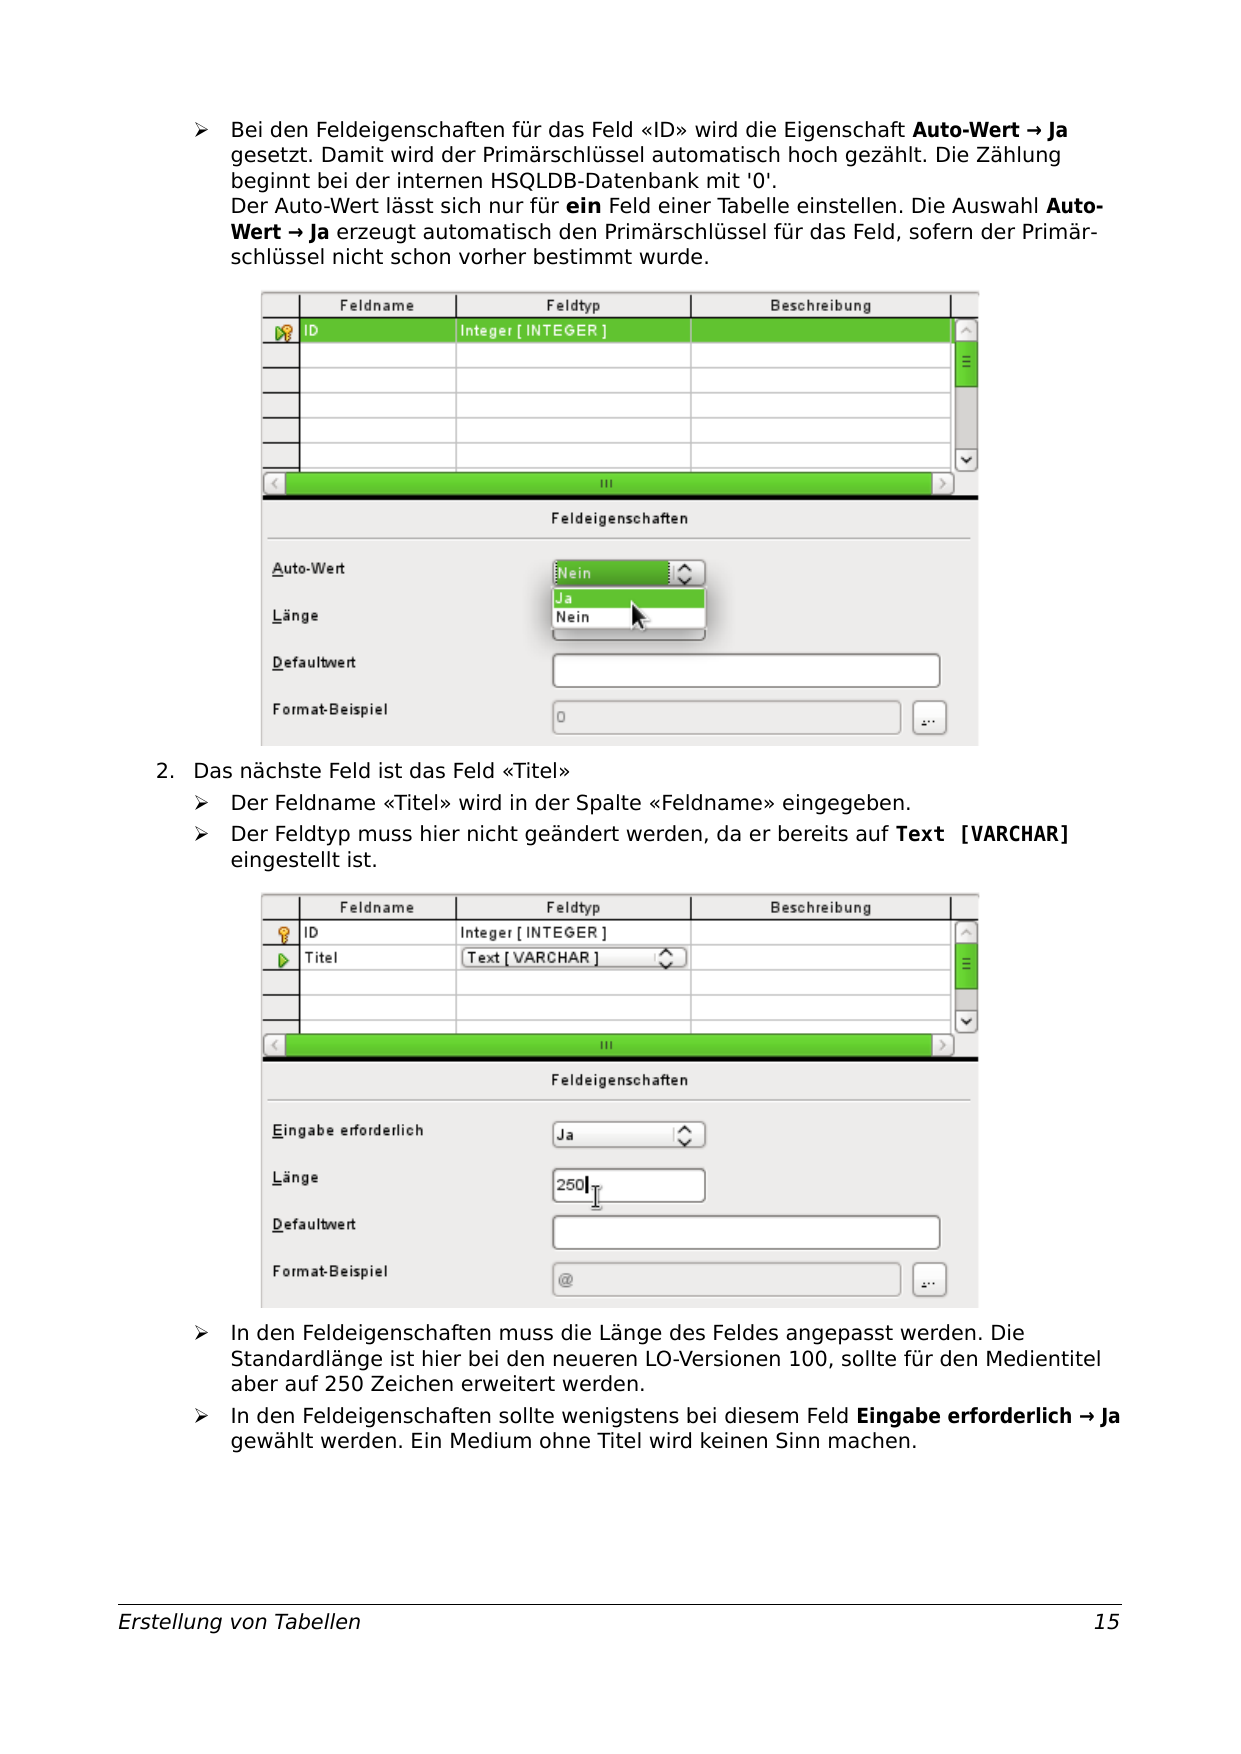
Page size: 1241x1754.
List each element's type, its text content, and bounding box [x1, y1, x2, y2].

list Bei den Feldeigenschaften für das Feld «ID» wird die Eigenschaft Auto-Wert → Ja gesetzt. Damit wird der Primärschlüssel automatisch hoch gezählt. Die Zählung beginnt bei der internen HSQLDB-Datenbank mit '0'. Der Auto-Wert lässt sich nur für ein Feld einer Tabelle einstellen. Die Auswahl Auto-Wert → Ja erzeugt automatisch den Primärschlüssel für das Feld, sofern der Primär­schlüssel nicht schon vorher bestimmt wurde. [193, 118, 1122, 269]
list Das nächste Feld ist das Feld «Titel» [156, 759, 1122, 783]
picture [260, 892, 980, 1308]
list In den Feldeigenschaften muss die Länge des Feldes angepasst werden. Die Standardlänge ist hier bei den neueren LO-Versionen 100, sollte für den Medientitel aber auf 250 Zeichen erweitert werden. [193, 1321, 1122, 1396]
list Der Feldtyp muss hier nicht geändert werden, da er bereits auf Text [VARCHAR] eingestellt ist. [193, 822, 1122, 872]
list In den Feldeigenschaften sollte wenigstens bei diesem Feld Eingabe erforderlich → Ja gewählt werden. Ein Medium ohne Titel wird keinen Sinn machen. [193, 1404, 1122, 1453]
list Der Feldname «Titel» wird in der Spalte «Feldname» eingegeben. [193, 791, 1122, 815]
picture [260, 289, 980, 746]
